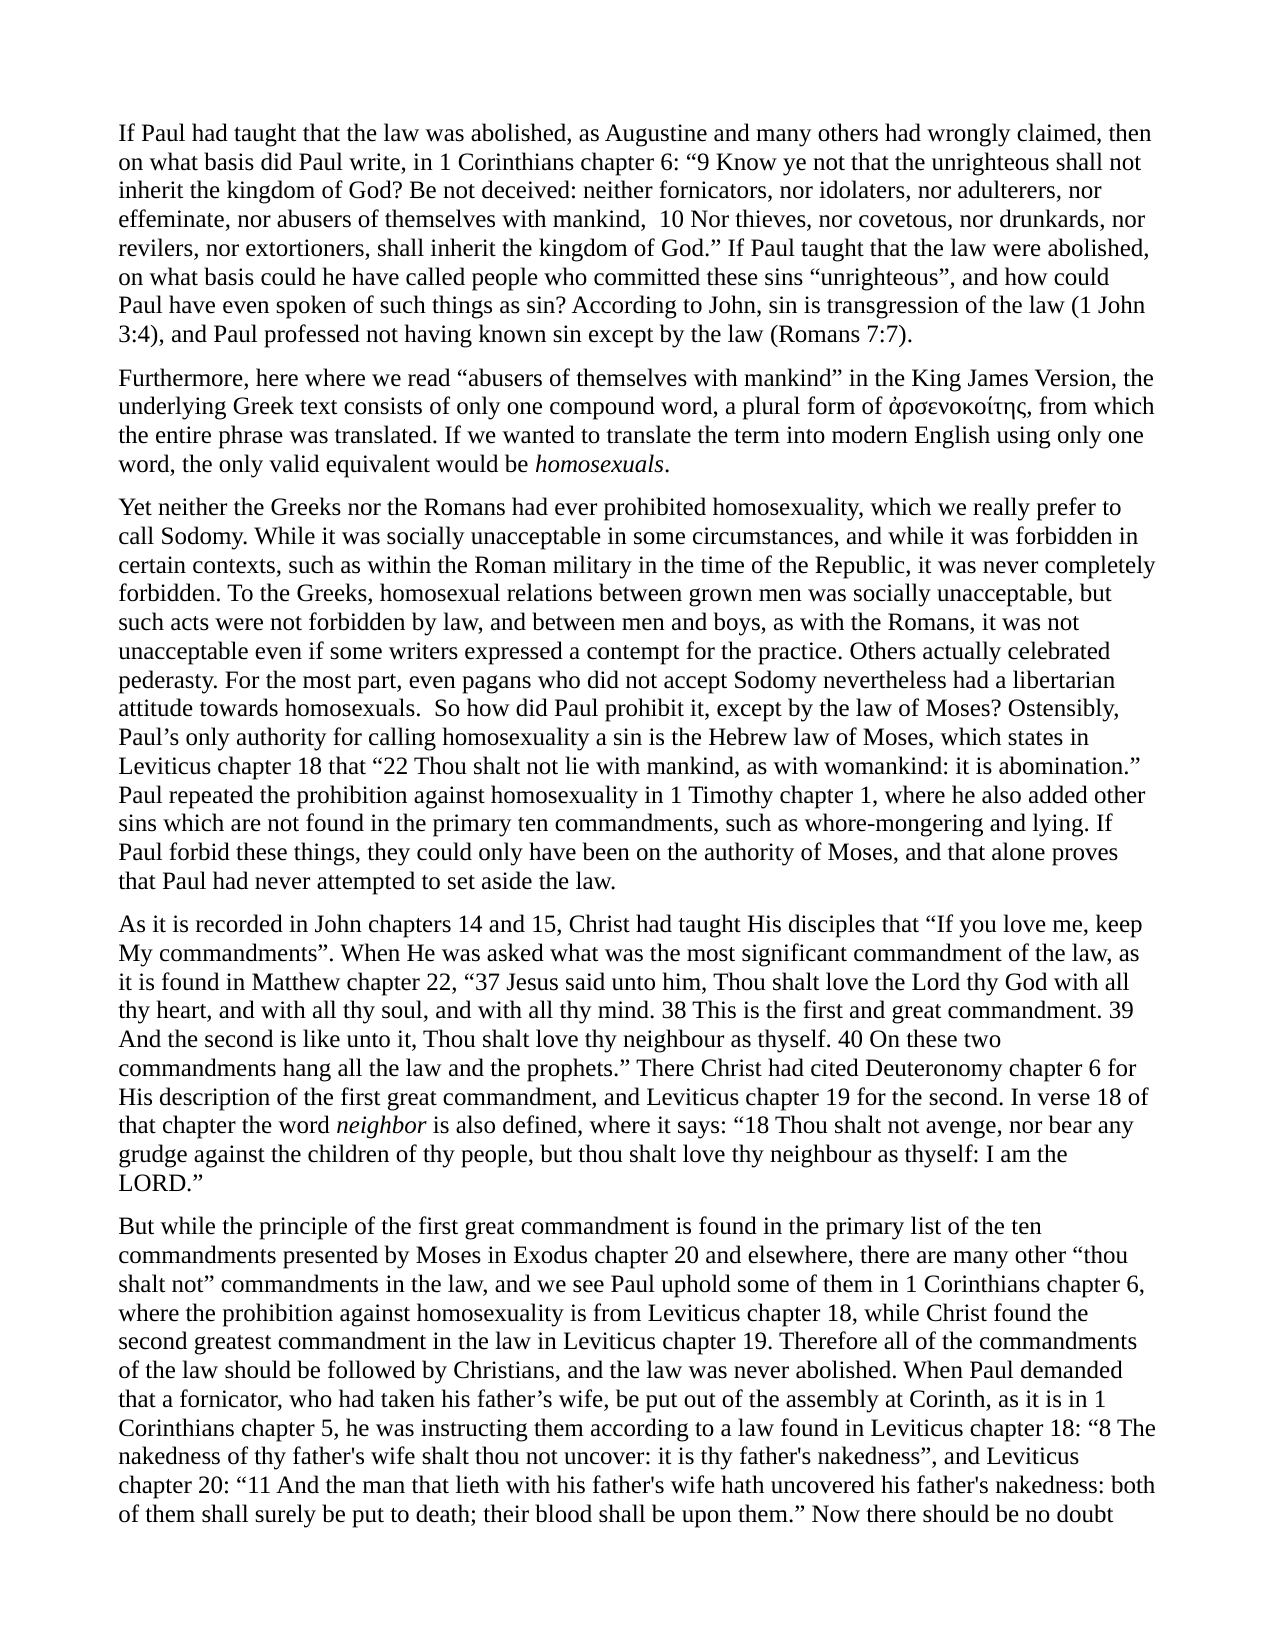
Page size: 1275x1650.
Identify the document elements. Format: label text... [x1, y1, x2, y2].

text Furthermore, here where we read “abusers of themselves with mankind” in the King James Version, the underlying Greek text consists of only one compound word, a plural form of ἀρσενοκοίτης, from which the entire phrase was translated. If we wanted to translate the term into modern English using only one word, the only valid equivalent would be homosexuals. [118, 363, 1157, 478]
text As it is recorded in John chapters 14 and 15, Christ had taught His disciples that “If you love me, keep My commandments”. When He was asked what was the most significant commandment of the law, as it is found in Matthew chapter 22, “37 Jesus said unto him, Thou shalt love the Lord thy God with all thy heart, and with all thy soul, and with all thy mind. 38 This is the first and great commandment. 39 And the second is like unto it, Thou shalt love thy neighbour as thyself. 40 On these two commandments hang all the law and the prophets.” There Christ had cited Deuteronomy chapter 6 for His description of the first great commandment, and Leviticus chapter 19 for the second. In verse 18 of that chapter the word neighbor is also defined, where it says: “18 Thou shalt not avenge, nor bear any grudge against the children of thy people, but thou shalt love thy neighbour as thyself: I am the LORD.” [118, 909, 1157, 1197]
text Yet neither the Greeks nor the Romans had ever prohibited homosexuality, which we really prefer to call Sodomy. While it was socially unacceptable in some circumstances, and while it was forbidden in certain contexts, such as within the Roman military in the time of the Republic, it was never completely forbidden. To the Greeks, homosexual relations between grown men was socially unacceptable, but such acts were not forbidden by law, and between men and boys, as with the Romans, it was not unacceptable even if some writers expressed a contempt for the practice. Others actually celebrated pederasty. For the most part, even pagans who did not accept Sodomy nevertheless had a libertarian attitude towards homosexuals. So how did Paul prohibit it, except by the law of Moses? Ostensibly, Paul’s only authority for calling homosexuality a sin is the Hebrew law of Moses, which states in Leviticus chapter 18 that “22 Thou shalt not lie with mankind, as with womankind: it is abomination.” Paul repeated the prohibition against homosexuality in 1 Timothy chapter 1, where he also added other sins which are not found in the primary ten commandments, such as whore-mongering and lying. If Paul forbid these things, they could only have been on the authority of Moses, and that alone proves that Paul had never attempted to set aside the law. [118, 492, 1157, 895]
text But while the principle of the first great commandment is found in the primary list of the ten commandments presented by Moses in Exodus chapter 20 and elsewhere, there are many other “thou shalt not” commandments in the law, and we see Paul uphold some of them in 1 Corinthians chapter 6, where the prohibition against homosexuality is from Leviticus chapter 18, while Christ found the second greatest commandment in the law in Leviticus chapter 19. Therefore all of the commandments of the law should be followed by Christians, and the law was never abolished. When Paul demanded that a fornicator, who had taken his father’s wife, be put out of the assembly at Corinth, as it is in 1 Corinthians chapter 5, he was instructing them according to a law found in Leviticus chapter 18: “8 The nakedness of thy father's wife shalt thou not uncover: it is thy father's nakedness”, and Leviticus chapter 20: “11 And the man that lieth with his father's wife hath uncovered his father's nakedness: both of them shall surely be put to death; their blood shall be upon them.” Now there should be no doubt [118, 1211, 1157, 1528]
text If Paul had taught that the law was abolished, as Augustine and many others had wrongly claimed, then on what basis did Paul write, in 1 Corinthians chapter 6: “9 Know ye not that the unrighteous shall not inherit the kingdom of God? Be not deceived: neither fornicators, nor idolaters, nor adulterers, nor effeminate, nor abusers of themselves with mankind, 10 Nor thieves, nor covetous, nor drunkards, nor revilers, nor extortioners, shall inherit the kingdom of God.” If Paul taught that the law were abolished, on what basis could he have called people who committed these sins “unrighteous”, and how could Paul have even spoken of such things as sin? According to John, sin is transgression of the law (1 John 3:4), and Paul professed not having known sin except by the law (Romans 7:7). [118, 118, 1157, 348]
